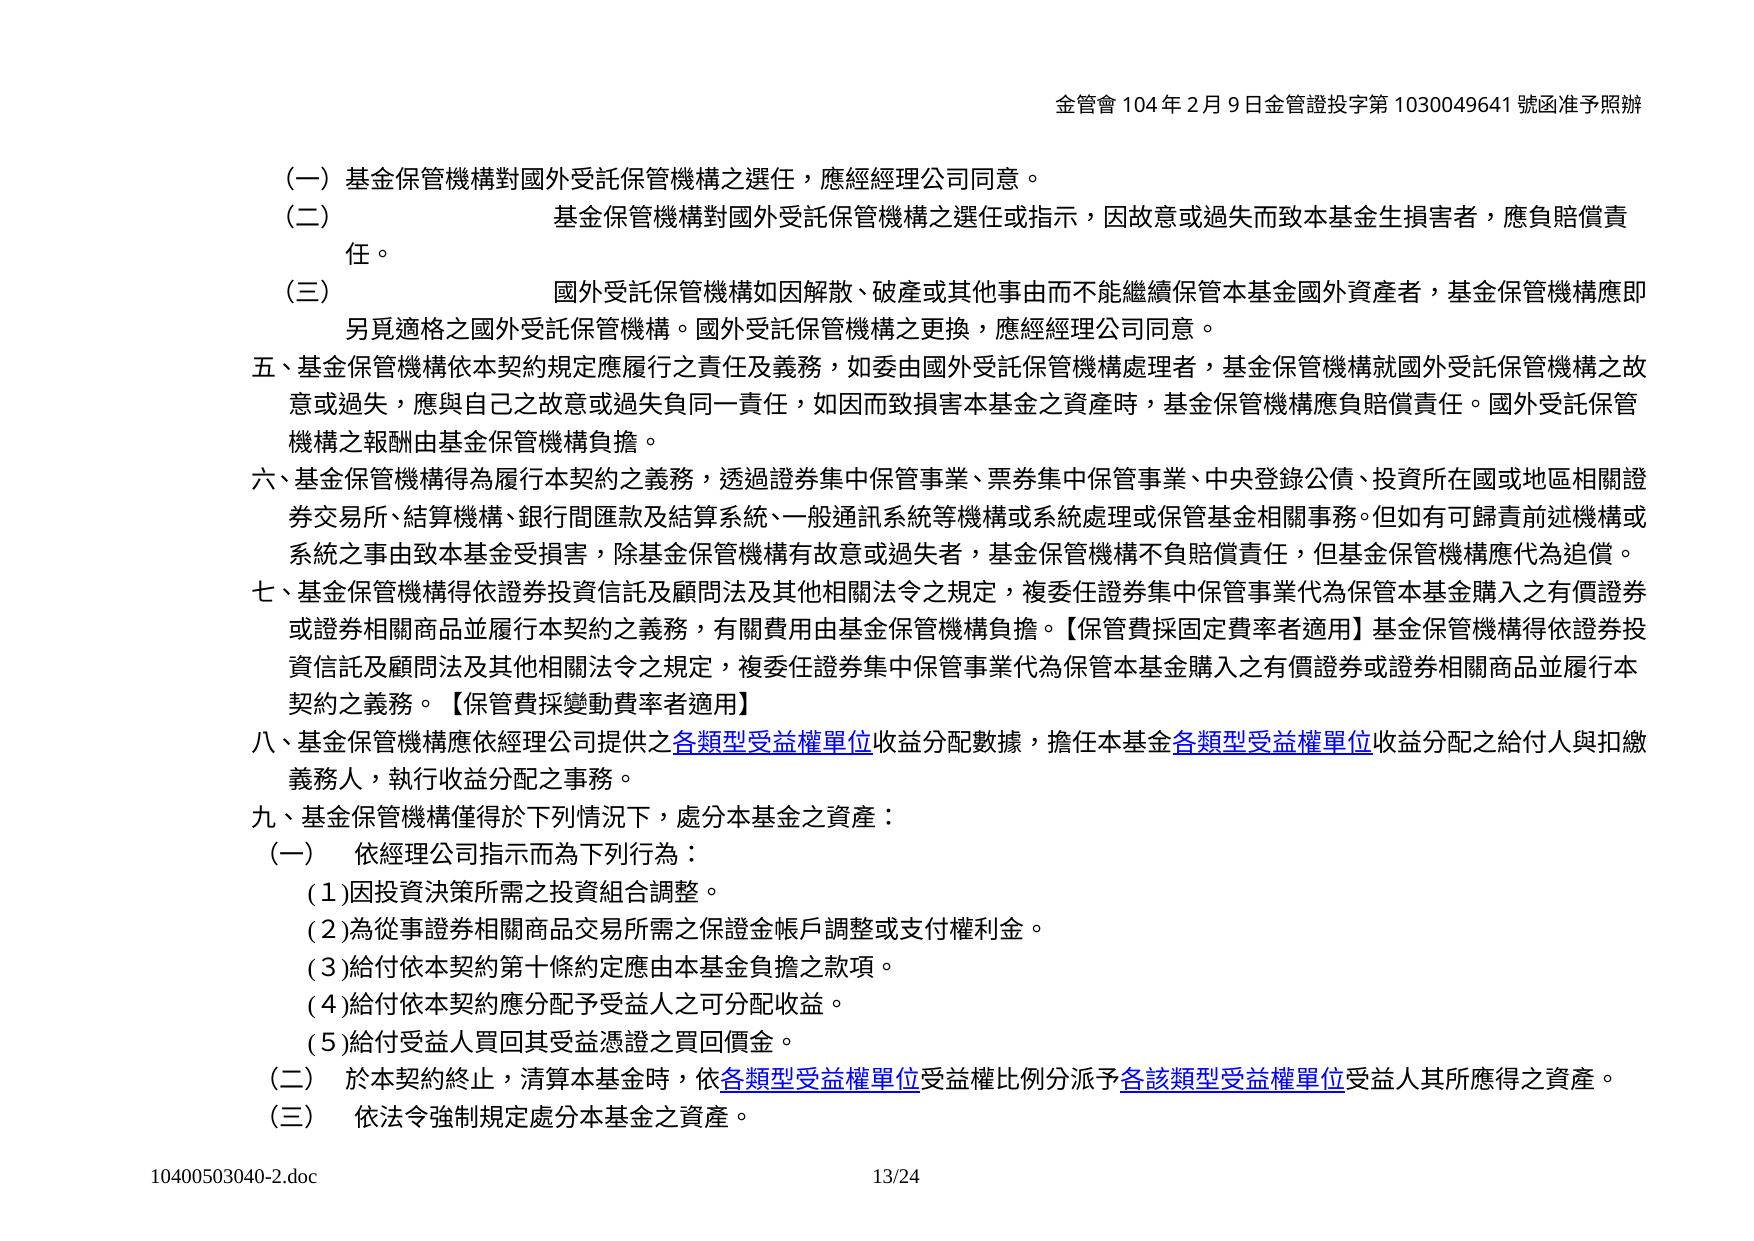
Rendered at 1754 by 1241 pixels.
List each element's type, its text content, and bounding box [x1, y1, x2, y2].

table_cell [100, 159, 251, 1134]
table_cell 基金保管機構之權利、義務與責任 一、基金保管機構本於信託關係，受經理公司委託辦理本基金之開戶、保管、處分及收付本基金。受益人申購受益權單位之發行價額及其他本基金之資產，應全部交付基金保管機構。 二、基金保管機構應依證券投資信託及顧問法相關法令或本基金在國外之資產所在地國或地區有關法令、本契約之規定暨金管會之指示，以善良管理人之注意義務及忠實義務，辦理本基金之開戶、保管、處分及收付本基金之資產及本基金可分配收益專戶之款項，除本契約另有規定外，不得為自己、其代理人、代表人、受僱人或任何第三人謀取利益。其代理人、代表人或受僱人履行本契約規定之義務，有故意或過失時，基金保管機構應與自己之故意或過失，負同一責任。基金保管機構因故意或過失違反法令或本契約約定，致生損害於本基金之資產者，基金保管機構應對本基金負損害賠償責任。 三、基金保管機構應依經理公司之指示取得或處分本基金之資產，並行使與該資產有關之權利，包括但不限於向第三人追償等。但如基金保管機構認為依該項指示辦理有違反本契約或中華民國有關法令規定之虞時，得不依經理公司之指示辦理，惟應立即呈報金管會。基金保管機構非依有關法令或本契約規定不得處分本基金資產，就與本基金資產有關權利之行使，並應依經理公司之要求提供委託書或其他必要之協助。 四、基金保管機構得委託國外金融機構為本基金國外受託保管機構，與經理公司指定之國外證券經紀商進行國外證券買賣交割手續，並保管本基金存放於國外之資產，及行使與該資產有關之權利。基金保管機構對國外受託保管機構之選任、監督及指示，依下列規定為之： 基金保管機構對國外受託保管機構之選任，應經經理公司同意。 基金保管機構對國外受託保管機構之選任或指示，因故意或過失而致本基金生損害者，應負賠償責任。 國外受託保管機構如因解散、破產或其他事由而不能繼續保管本基金國外資產者，基金保管機構應即另覓適格之國外受託保管機構。國外受託保管機構之更換，應經經理公司同意。 五、基金保管機構依本契約規定應履行之責任及義務，如委由國外受託保管機構處理者，基金保管機構就國外受託保管機構之故意或過失，應與自己之故意或過失負同一責任，如因而致損害本基金之資產時，基金保管機構應負賠償責任。國外受託保管機構之報酬由基金保管機構負擔。 六、基金保管機構得為履行本契約之義務，透過證券集中保管事業、票券集中保管事業、中央登錄公債、投資所在國或地區相關證券交易所、結算機構、銀行間匯款及結算系統、一般通訊系統等機構或系統處理或保管基金相關事務。但如有可歸責前述機構或系統之事由致本基金受損害，除基金保管機構有故意或過失者，基金保管機構不負賠償責任，但基金保管機構應代為追償。 七、基金保管機構得依證券投資信託及顧問法及其他相關法令之規定，複委任證券集中保管事業代為保管本基金購入之有價證券或證券相關商品並履行本契約之義務，有關費用由基金保管機構負擔。【保管費採固定費率者適用】基金保管機構得依證券投資信託及顧問法及其他相關法令之規定，複委任證券集中保管事業代為保管本基金購入之有價證券或證券相關商品並履行本契約之義務。【保管費採變動費率者適用】 八、基金保管機構應依經理公司提供之各類型受益權單位收益分配數據，擔任本基金各類型受益權單位收益分配之給付人與扣繳義務人，執行收益分配之事務。 九、基金保管機構僅得於下列情況下，處分本基金之資產： 依經理公司指示而為下列行為： (１)因投資決策所需之投資組合調整。 (２)為從事證券相關商品交易所需之保證金帳戶調整或支付權利金。 (３)給付依本契約第十條約定應由本基金負擔之款項。 (４)給付依本契約應分配予受益人之可分配收益。 (５)給付受益人買回其受益憑證之買回價金。 於本契約終止，清算本基金時，依各類型受益權單位受益權比例分派予各該類型受益權單位受益人其所應得之資產。 依法令強制規定處分本基金之資產。 十、基金保管機構應依法令及本契約之規定，定期將本基金之相關表冊交付經理公司，送由同業公會轉送金管會備查。基金保管機構應於每週最後營業日製作截至該營業日止之保管資產庫存明細表(含股票股利實現明細)、銀行存款餘額表及證券相關商品明細表交付經理公司；於每月最後營業日製作截至該營業日止之保管資產庫存明細表、銀行存款餘額表及證券相關商品明細表，並於次月五個營業日內交付經理公司；由經理公司製作本基金檢查表、資產負債報告書、庫存資產調節表及其他金管會規定之相關報表，交付基金保管機構查核副署後，於每月十日前送由同業公會轉送金管會備查。 十一、基金保管機構應將其所知經理公司違反本契約或有關法令之事項，或有違反之虞時，通知經理公司應依本契約或有關法令履行其義務，其有損害受益人權益之虞時，應即向金管會申報，並抄送同業公會。但非因基金保管機構之故意或過失而不知者，不在此限。國外受託保管機構如有違反國外受託保管契約之約定時，基金保管機構應即通知經理公司並為必要之處置。 十二、經理公司因故意或過失，致損害本基金之資產時，基金保管機構應為本基金向其追償。 十三、基金保管機構得依本契約第十六條規定請求本基金給付報酬，並依有關法令及本契約規定行使權利及負擔義務。基金保管機構對於因可歸責於經理公司或經理公司委任或複委任之第三人之事由，致本基金所受之損害不負責任，但基金保管機構應代為追償。 十四、金管會指定基金保管機構召開受益人會議時，基金保管機構應即召開，所需費用由本基金負擔。 十五、基金保管機構及國外受託保管機構除依法令規定、金管會指示或本契約另有訂定外，不得將本基金之資料訊息及其他保管事務有關之內容提供予他人。其董事、監察人、經理人、業務人員及其他受僱人員，亦不得以職務上所知悉之消息從事有價證券買賣之交易活動或洩露予他人。 十六、本基金不成立時，基金保管機構應依經理公司之指示，於本基金不成立日起十個營業日內，將申購價金及其利息退還申購人。但有關掛號郵費或匯費由經理公司負擔。 十七、除本條前述之規定外，基金保管機構對本基金或其他契約當事人所受之損失不負責任。 [251, 159, 1650, 1134]
